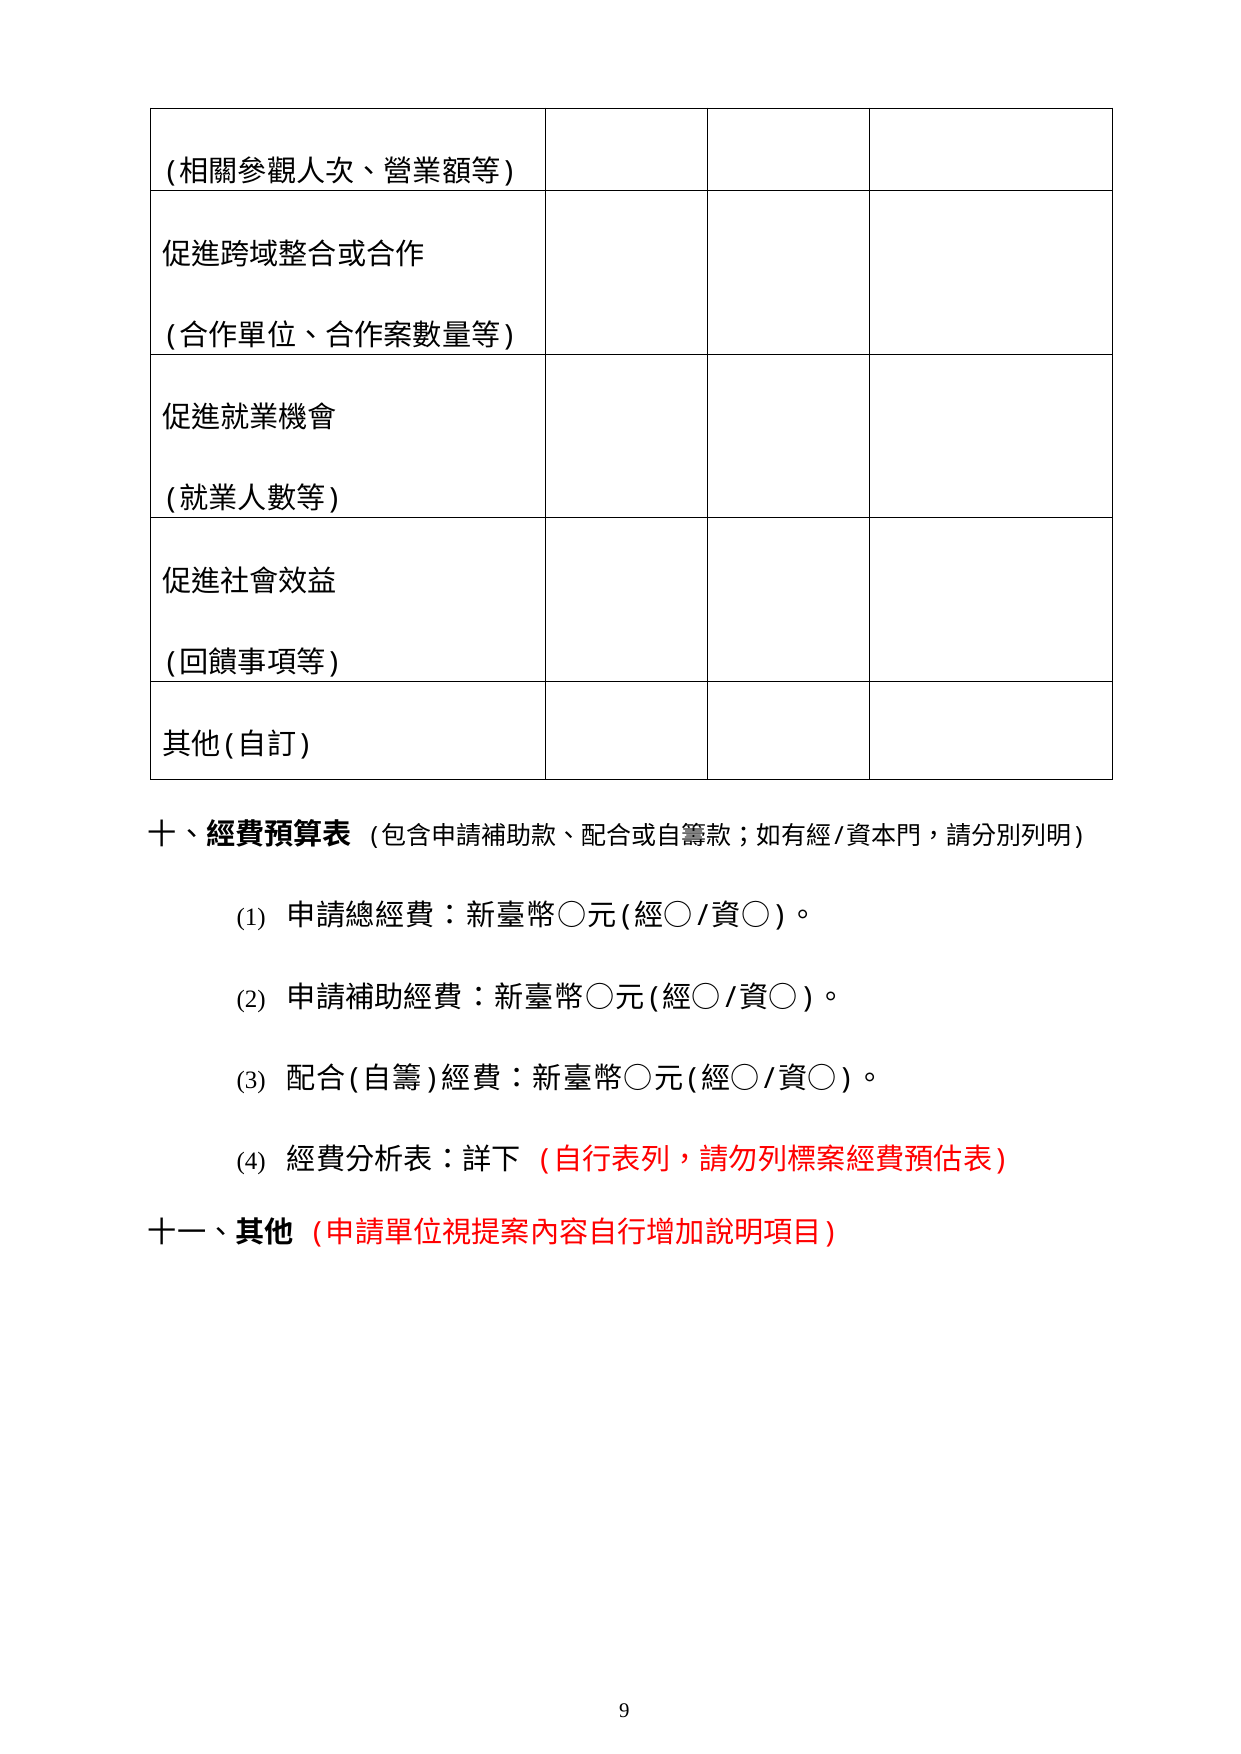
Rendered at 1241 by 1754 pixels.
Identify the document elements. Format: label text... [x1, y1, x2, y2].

list 申請總經費：新臺幣○元(經○/資○)。 [236, 872, 1092, 934]
table_cell [870, 191, 1112, 353]
table_cell 促進就業機會 (就業人數等) [151, 355, 545, 517]
table_cell [546, 518, 707, 681]
table_cell (相關參觀人次、營業額等) [151, 109, 545, 190]
table_cell [546, 191, 707, 353]
table_cell [546, 109, 707, 190]
list 申請補助經費：新臺幣○元(經○/資○)。 [236, 953, 1092, 1015]
table_cell [708, 191, 869, 353]
table_cell [870, 355, 1112, 517]
table_cell [546, 355, 707, 517]
table_cell [546, 682, 707, 779]
table_cell 促進社會效益 (回饋事項等) [151, 518, 545, 681]
table_cell 促進跨域整合或合作 (合作單位、合作案數量等) [151, 191, 545, 353]
table_cell [708, 518, 869, 681]
table_cell [708, 682, 869, 779]
table_cell [870, 682, 1112, 779]
table_cell [870, 109, 1112, 190]
table_cell [708, 109, 869, 190]
list 配合(自籌)經費：新臺幣○元(經○/資○)。 [236, 1034, 1092, 1097]
text 十一、其他 (申請單位視提案內容自行增加說明項目) [148, 1188, 1181, 1251]
list 經費分析表：詳下 (自行表列，請勿列標案經費預估表) [236, 1115, 1092, 1178]
table_cell [870, 518, 1112, 681]
text 十、經費預算表 (包含申請補助款、配合或自籌款；如有經/資本門，請分別列明) [148, 790, 1181, 853]
table_cell [708, 355, 869, 517]
table_cell 其他(自訂) [151, 682, 545, 779]
